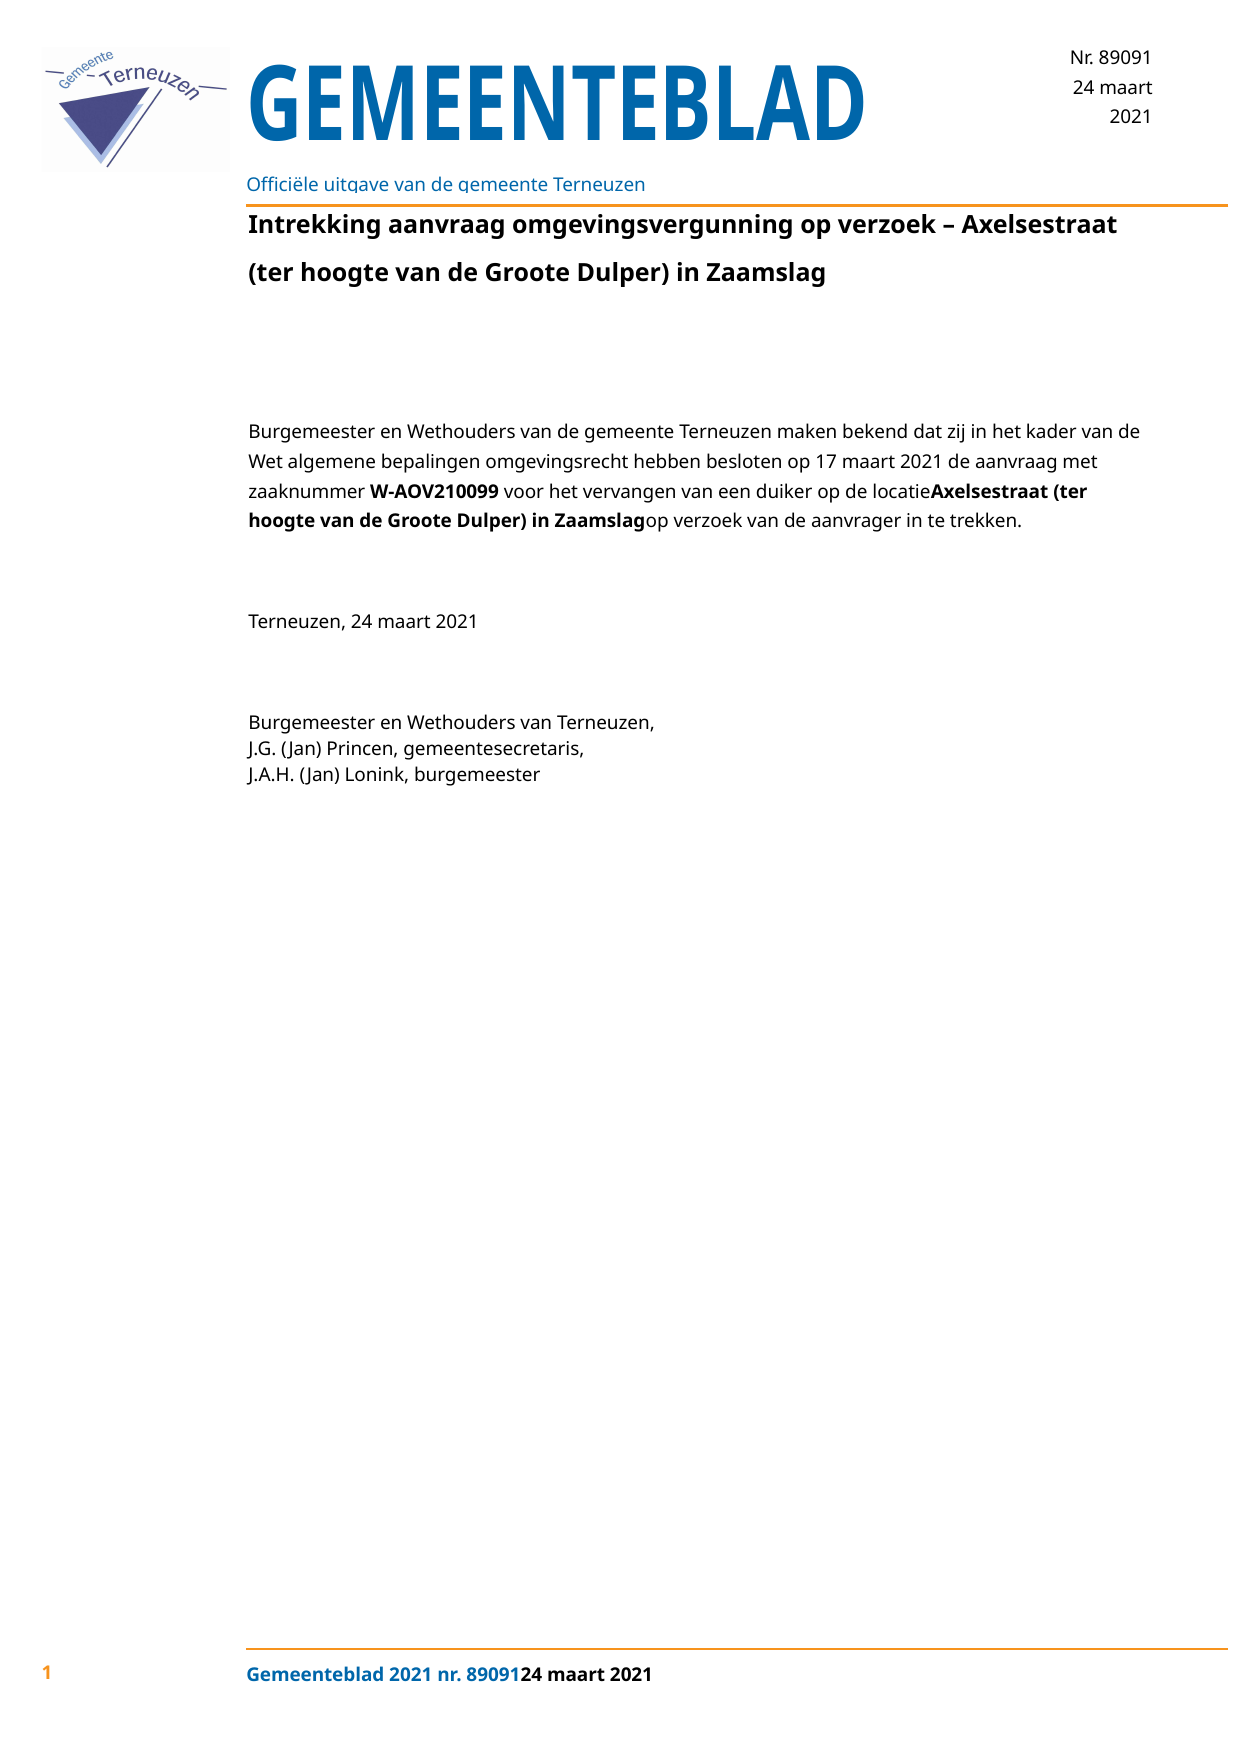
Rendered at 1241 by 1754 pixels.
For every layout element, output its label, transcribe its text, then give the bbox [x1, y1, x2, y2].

picture [41, 47, 231, 172]
text Terneuzen, 24 maart 2021 [248, 608, 1152, 634]
text Burgemeester en Wethouders van de gemeente Terneuzen maken bekend dat zij in het kader van de Wet algemene bepalingen omgevingsrecht hebben besloten op 17 maart 2021 de aanvraag met zaaknummer W-AOV210099 voor het vervangen van een duiker op de locatieAxelsestraat (ter hoogte van de Groote Dulper) in Zaamslagop verzoek van de aanvrager in te trekken. [248, 419, 1152, 533]
table_cell [248, 786, 700, 812]
text Intrekking aanvraag omgevingsvergunning op verzoek – Axelsestraat (ter hoogte van de Groote Dulper) in Zaamslag [248, 207, 1152, 288]
table_cell J.G. (Jan) Princen, gemeentesecretaris, [248, 735, 700, 761]
table_header Burgemeester en Wethouders van Terneuzen, [248, 709, 1152, 735]
table_cell [700, 735, 1152, 761]
table_cell [700, 786, 1152, 812]
table_cell J.A.H. (Jan) Lonink, burgemeester [248, 761, 1152, 786]
